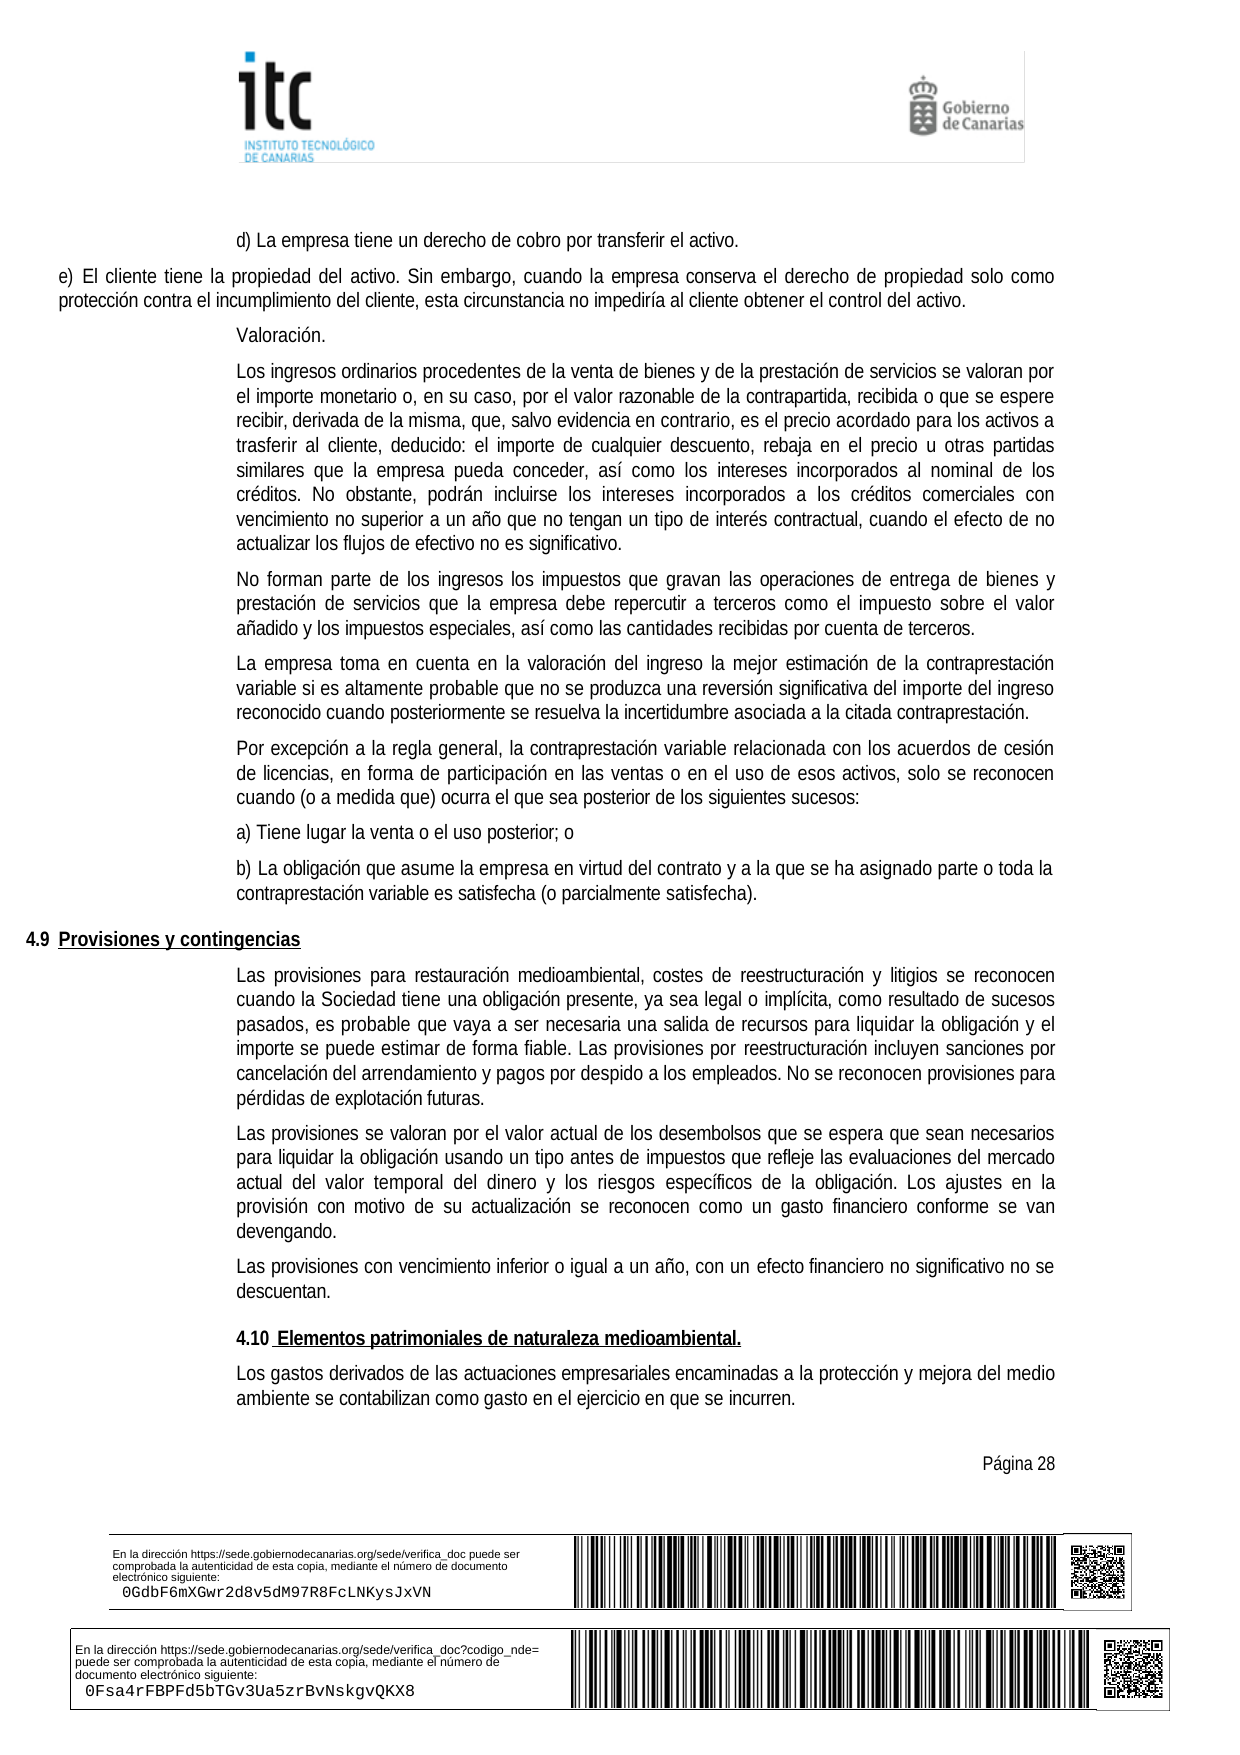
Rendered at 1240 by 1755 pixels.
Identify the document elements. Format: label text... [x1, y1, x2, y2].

text La empresa toma en cuenta en la valoración del ingreso la mejor estimación de la contraprestación variable si es altamente probable que no se produzca una reversión significativa del importe del ingreso reconocido cuando posteriormente se resuelva la incertidumbre asociada a la citada contraprestación. [236, 651, 1055, 724]
text Por excepción a la regla general, la contraprestación variable relacionada con los acuerdos de cesión de licencias, en forma de participación en las ventas o en el uso de esos activos, solo se reconocen cuando (o a medida que) ocurra el que sea posterior de los siguientes sucesos: [236, 736, 1055, 809]
text Las provisiones para restauración medioambiental, costes de reestructuración y litigios se reconocen cuando la Sociedad tiene una obligación presente, ya sea legal o implícita, como resultado de sucesos pasados, es probable que vaya a ser necesaria una salida de recursos para liquidar la obligación y el importe se puede estimar de forma fiable. Las provisiones por reestructuración incluyen sanciones por cancelación del arrendamiento y pagos por despido a los empleados. No se reconocen provisiones para pérdidas de explotación futuras. [236, 963, 1055, 1109]
text Página 28 [58, 1452, 1055, 1474]
list Provisiones y contingencias [26, 927, 1181, 951]
text Los gastos derivados de las actuaciones empresariales encaminadas a la protección y mejora del medio ambiente se contabilizan como gasto en el ejercicio en que se incurren. [236, 1361, 1055, 1409]
text Los ingresos ordinarios procedentes de la venta de bienes y de la prestación de servicios se valoran por el importe monetario o, en su caso, por el valor razonable de la contrapartida, recibida o que se espere recibir, derivada de la misma, que, salvo evidencia en contrario, es el precio acordado para los activos a trasferir al cliente, deducido: el importe de cualquier descuento, rebaja en el precio u otras partidas similares que la empresa pueda conceder, así como los intereses incorporados al nominal de los créditos. No obstante, podrán incluirse los intereses incorporados a los créditos comerciales con vencimiento no superior a un año que no tengan un tipo de interés contractual, cuando el efecto de no actualizar los flujos de efectivo no es significativo. [236, 359, 1055, 555]
list La empresa tiene un derecho de cobro por transferir el activo. [236, 228, 1181, 252]
list La obligación que asume la empresa en virtud del contrato y a la que se ha asignado parte o toda la contraprestación variable es satisfecha (o parcialmente satisfecha). [236, 856, 1055, 904]
list Tiene lugar la venta o el uso posterior; o [236, 820, 1181, 844]
text No forman parte de los ingresos los impuestos que gravan las operaciones de entrega de bienes y prestación de servicios que la empresa debe repercutir a terceros como el impuesto sobre el valor añadido y los impuestos especiales, así como las cantidades recibidas por cuenta de terceros. [236, 567, 1055, 640]
text Valoración. [236, 323, 1181, 347]
list Elementos patrimoniales de naturaleza medioambiental. [236, 1325, 1181, 1349]
text Las provisiones se valoran por el valor actual de los desembolsos que se espera que sean necesarios para liquidar la obligación usando un tipo antes de impuestos que refleje las evaluaciones del mercado actual del valor temporal del dinero y los riesgos específicos de la obligación. Los ajustes en la provisión con motivo de su actualización se reconocen como un gasto financiero conforme se van devengando. [236, 1121, 1055, 1243]
list El cliente tiene la propiedad del activo. Sin embargo, cuando la empresa conserva el derecho de propiedad solo como protección contra el incumplimiento del cliente, esta circunstancia no impediría al cliente obtener el control del activo. [58, 263, 1055, 312]
text Las provisiones con vencimiento inferior o igual a un año, con un efecto financiero no significativo no se descuentan. [236, 1254, 1055, 1303]
